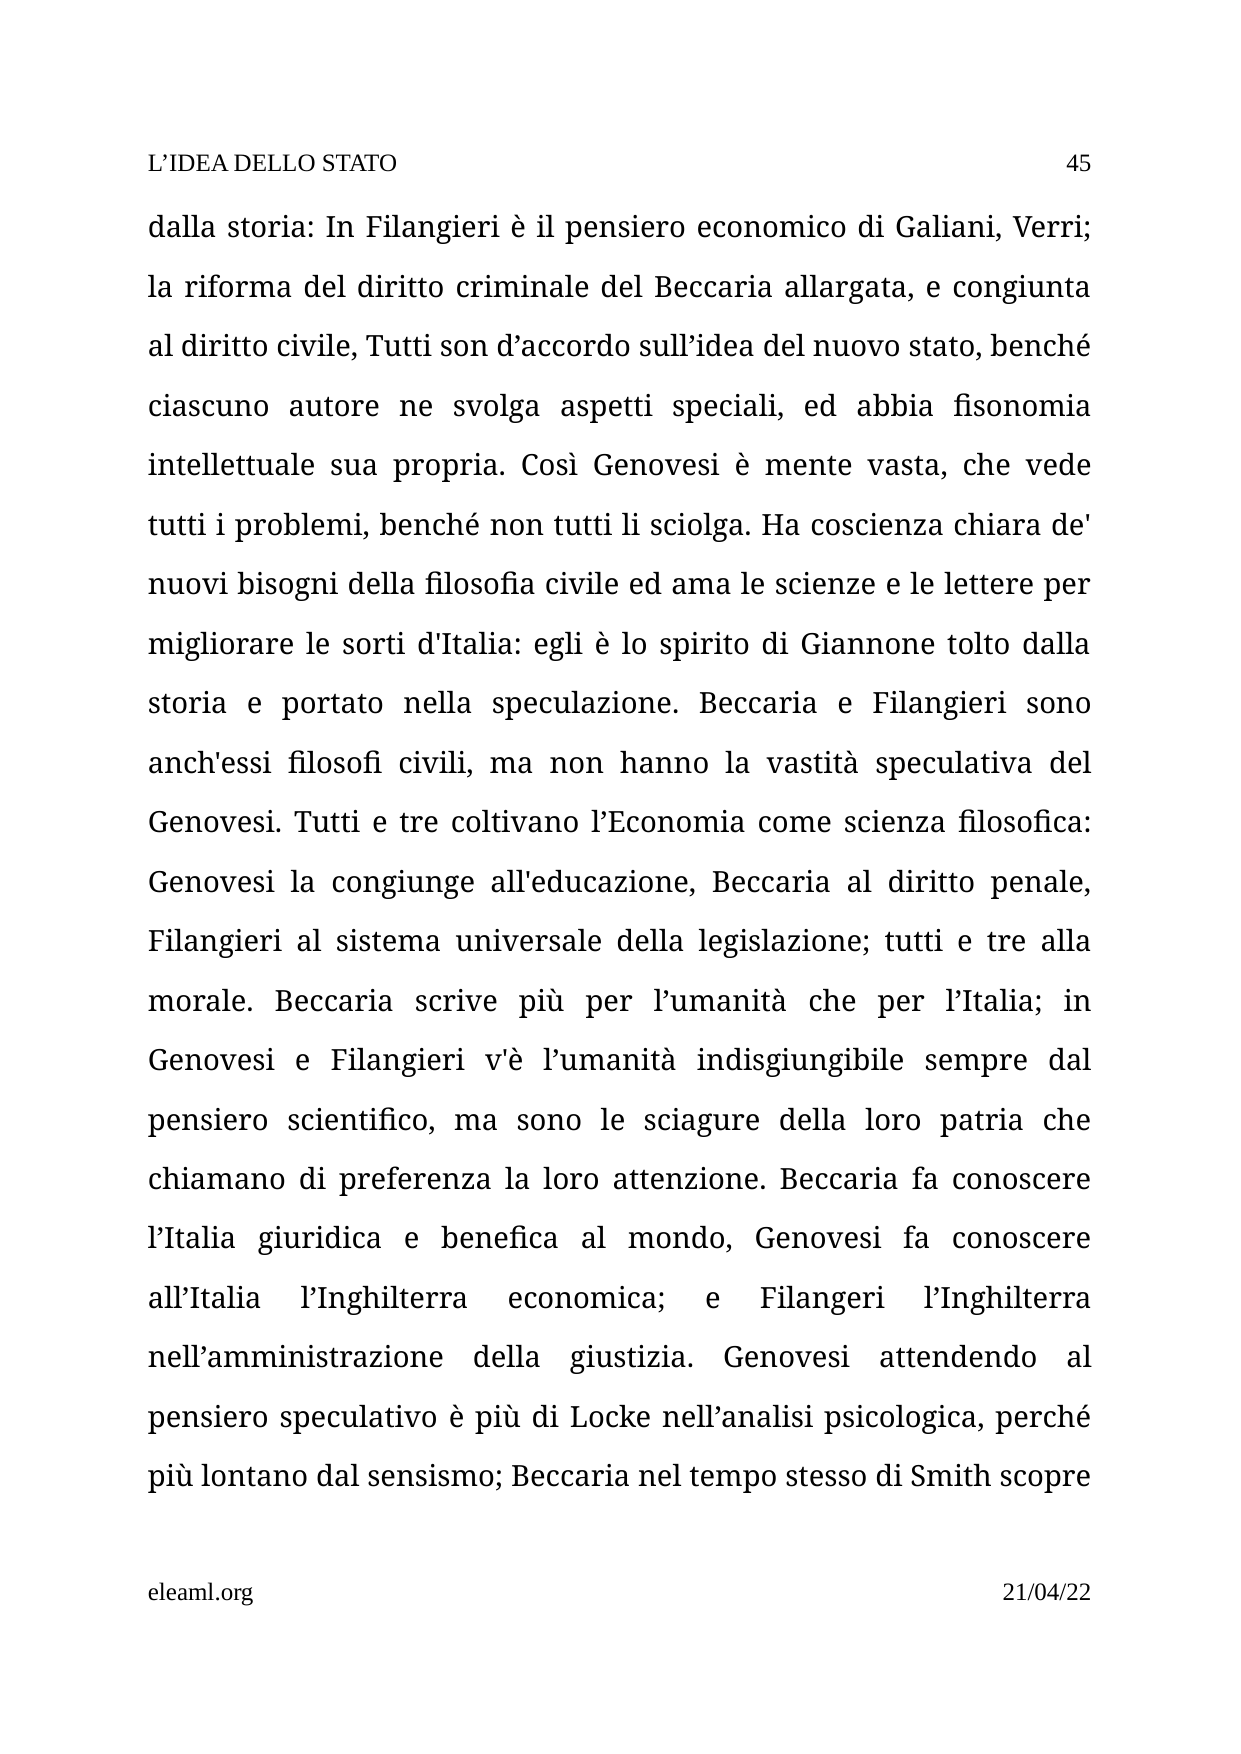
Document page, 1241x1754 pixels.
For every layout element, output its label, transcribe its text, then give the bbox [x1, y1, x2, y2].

text dalla storia: In Filangieri è il pensiero economico di Galiani, Verri; la riforma del diritto criminale del Beccaria allargata, e congiunta al diritto civile, Tutti son d’accordo sull’idea del nuovo stato, benché ciascuno autore ne svolga aspetti speciali, ed abbia fisonomia intellettuale sua propria. Così Genovesi è mente vasta, che vede tutti i problemi, benché non tutti li sciolga. Ha coscienza chiara de' nuovi bisogni della filosofia civile ed ama le scienze e le lettere per migliorare le sorti d'Italia: egli è lo spirito di Giannone tolto dalla storia e portato nella speculazione. Beccaria e Filangieri sono anch'essi filosofi civili, ma non hanno la vastità speculativa del Genovesi. Tutti e tre coltivano l’Economia come scienza filosofica: Genovesi la congiunge all'educazione, Beccaria al diritto penale, Filangieri al sistema universale della legislazione; tutti e tre alla morale. Beccaria scrive più per l’umanità che per l’Italia; in Genovesi e Filangieri v'è l’umanità indisgiungibile sempre dal pensiero scientifico, ma sono le sciagure della loro patria che chiamano di preferenza la loro attenzione. Beccaria fa conoscere l’Italia giuridica e benefica al mondo, Genovesi fa conoscere all’Italia l’Inghilterra economica; e Filangeri l’Inghilterra nell’amministrazione della giustizia. Genovesi attendendo al pensiero speculativo è più di Locke nell’analisi psicologica, perché più lontano dal sensismo; Beccaria nel tempo stesso di Smith scopre [148, 207, 1093, 1495]
